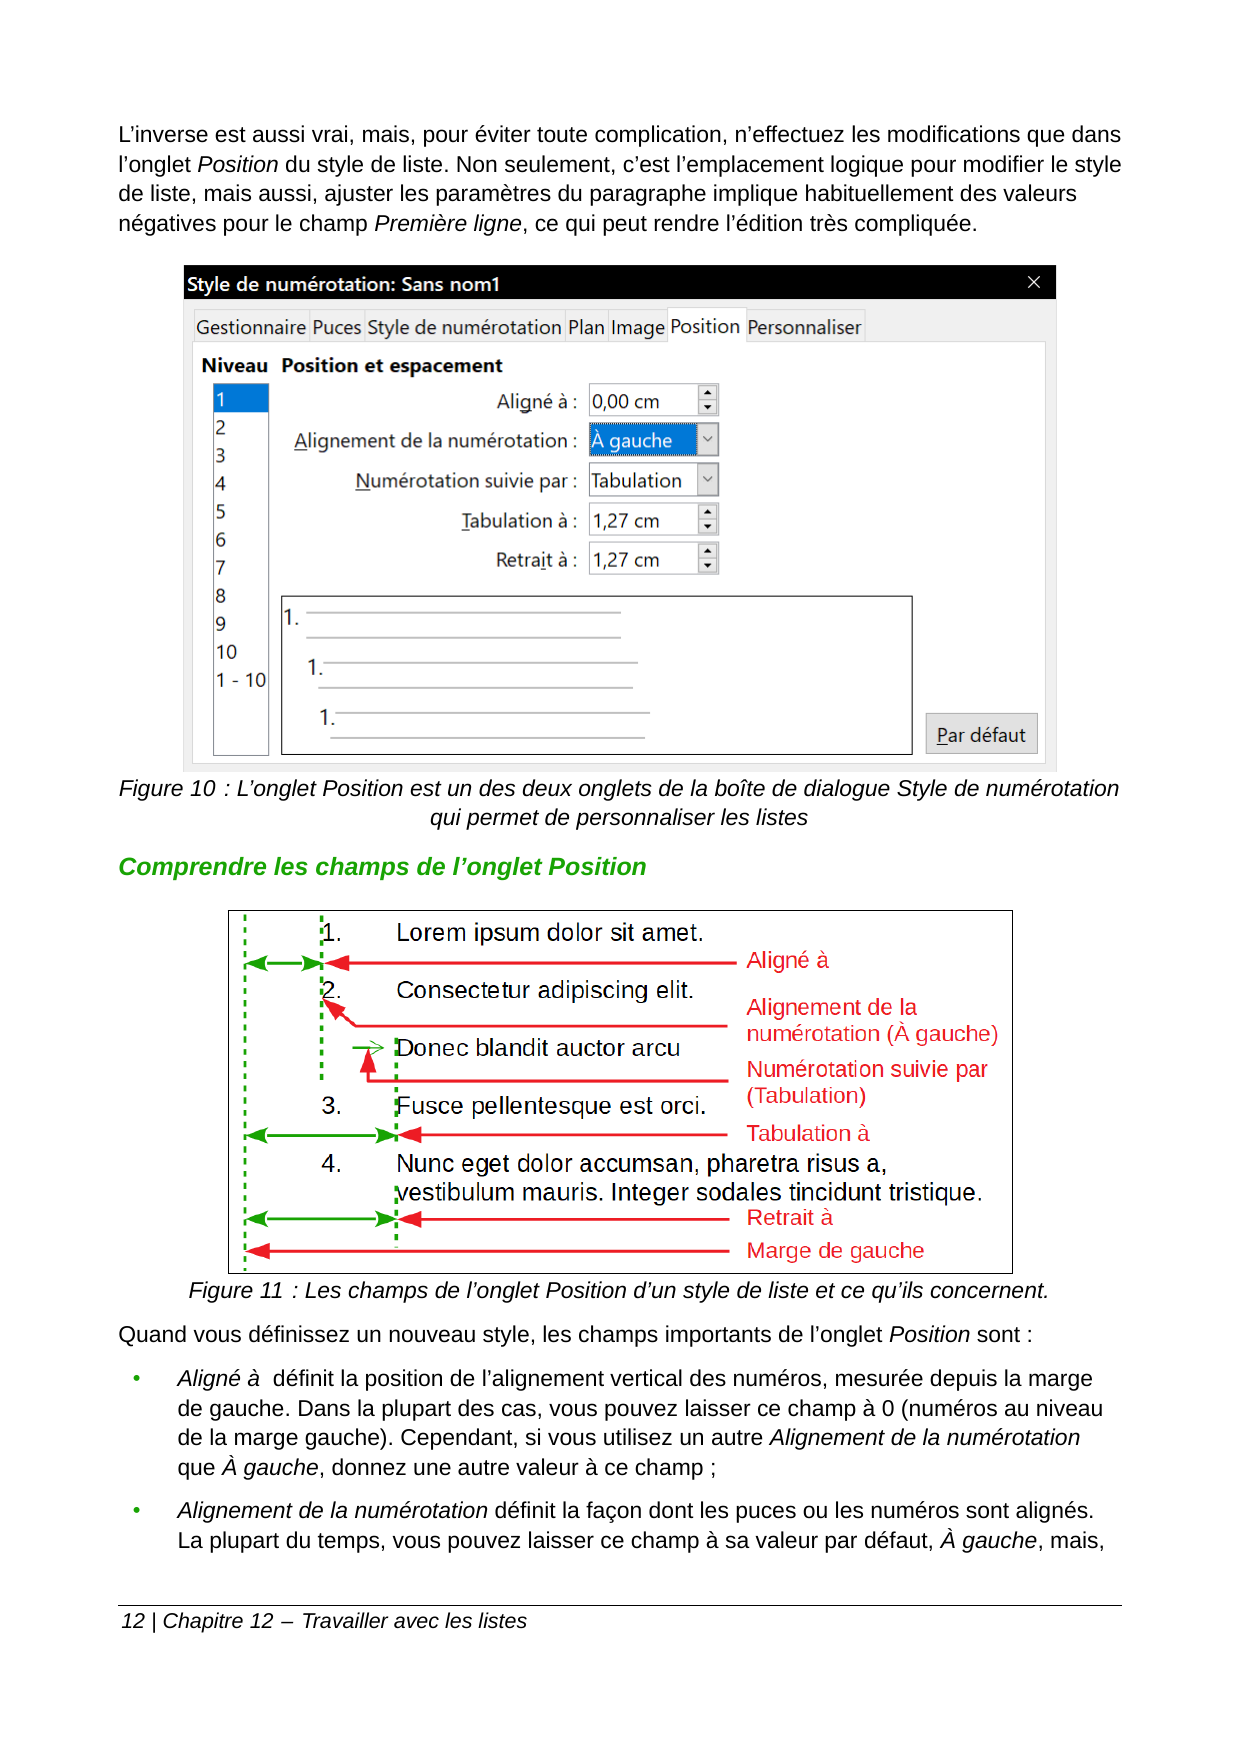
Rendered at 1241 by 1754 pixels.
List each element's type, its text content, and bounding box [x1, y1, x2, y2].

list Aligné à définit la position de l’alignement vertical des numéros, mesurée depuis la marge de gauche. Dans la plupart des cas, vous pouvez laisser ce champ à 0 (numéros au niveau de la marge gauche). Cependant, si vous utilisez un autre Alignement de la numérotation que À gauche, donnez une autre valeur à ce champ ; [133, 1362, 1122, 1480]
text Figure 10 : L’onglet Position est un des deux onglets de la boîte de dialogue Style de numérotation qui permet de personnaliser les listes [118, 772, 1122, 831]
picture [183, 265, 1057, 772]
subtitle Comprendre les champs de l’onglet Position [118, 851, 1122, 881]
picture [230, 913, 1010, 1271]
text Figure 11 : Les champs de l’onglet Position d’un style de liste et ce qu’ils concernent. [118, 1273, 1122, 1303]
text Quand vous définissez un nouveau style, les champs importants de l’onglet Position sont : [118, 1318, 1122, 1347]
list Alignement de la numérotation définit la façon dont les puces ou les numéros sont alignés. La plupart du temps, vous pouvez laisser ce champ à sa valeur par défaut, À gauche, mais, [133, 1494, 1122, 1553]
text L’inverse est aussi vrai, mais, pour éviter toute complication, n’effectuez les modifications que dans l’onglet Position du style de liste. Non seulement, c’est l’emplacement logique pour modifier le style de liste, mais aussi, ajuster les paramètres du paragraphe implique habituellement des valeurs négatives pour le champ Première ligne, ce qui peut rendre l’édition très compliquée. [118, 118, 1122, 236]
